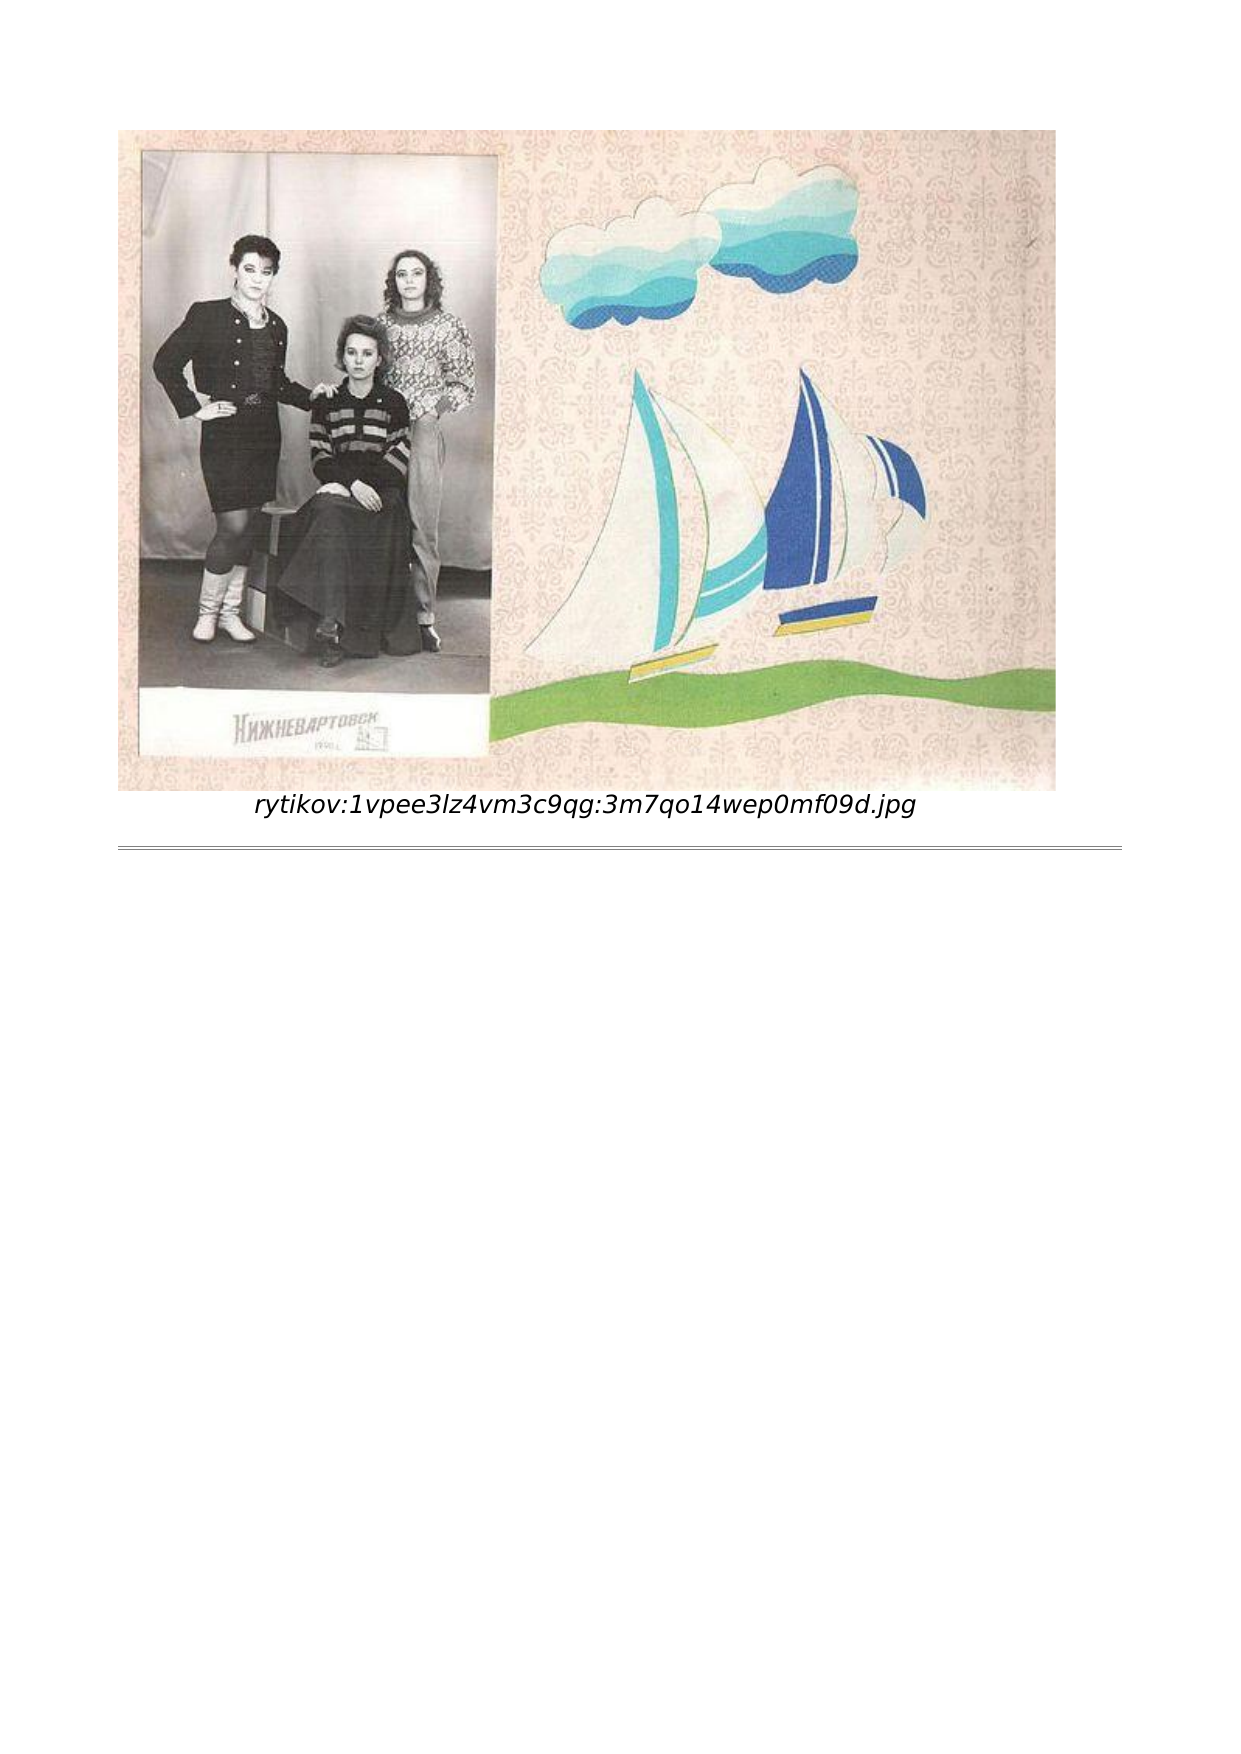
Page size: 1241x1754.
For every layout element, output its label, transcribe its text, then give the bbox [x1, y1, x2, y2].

text rytikov:1vpee3lz4vm3c9qg:3m7qo14wep0mf09d.jpg [118, 791, 1056, 819]
picture [118, 130, 1056, 791]
